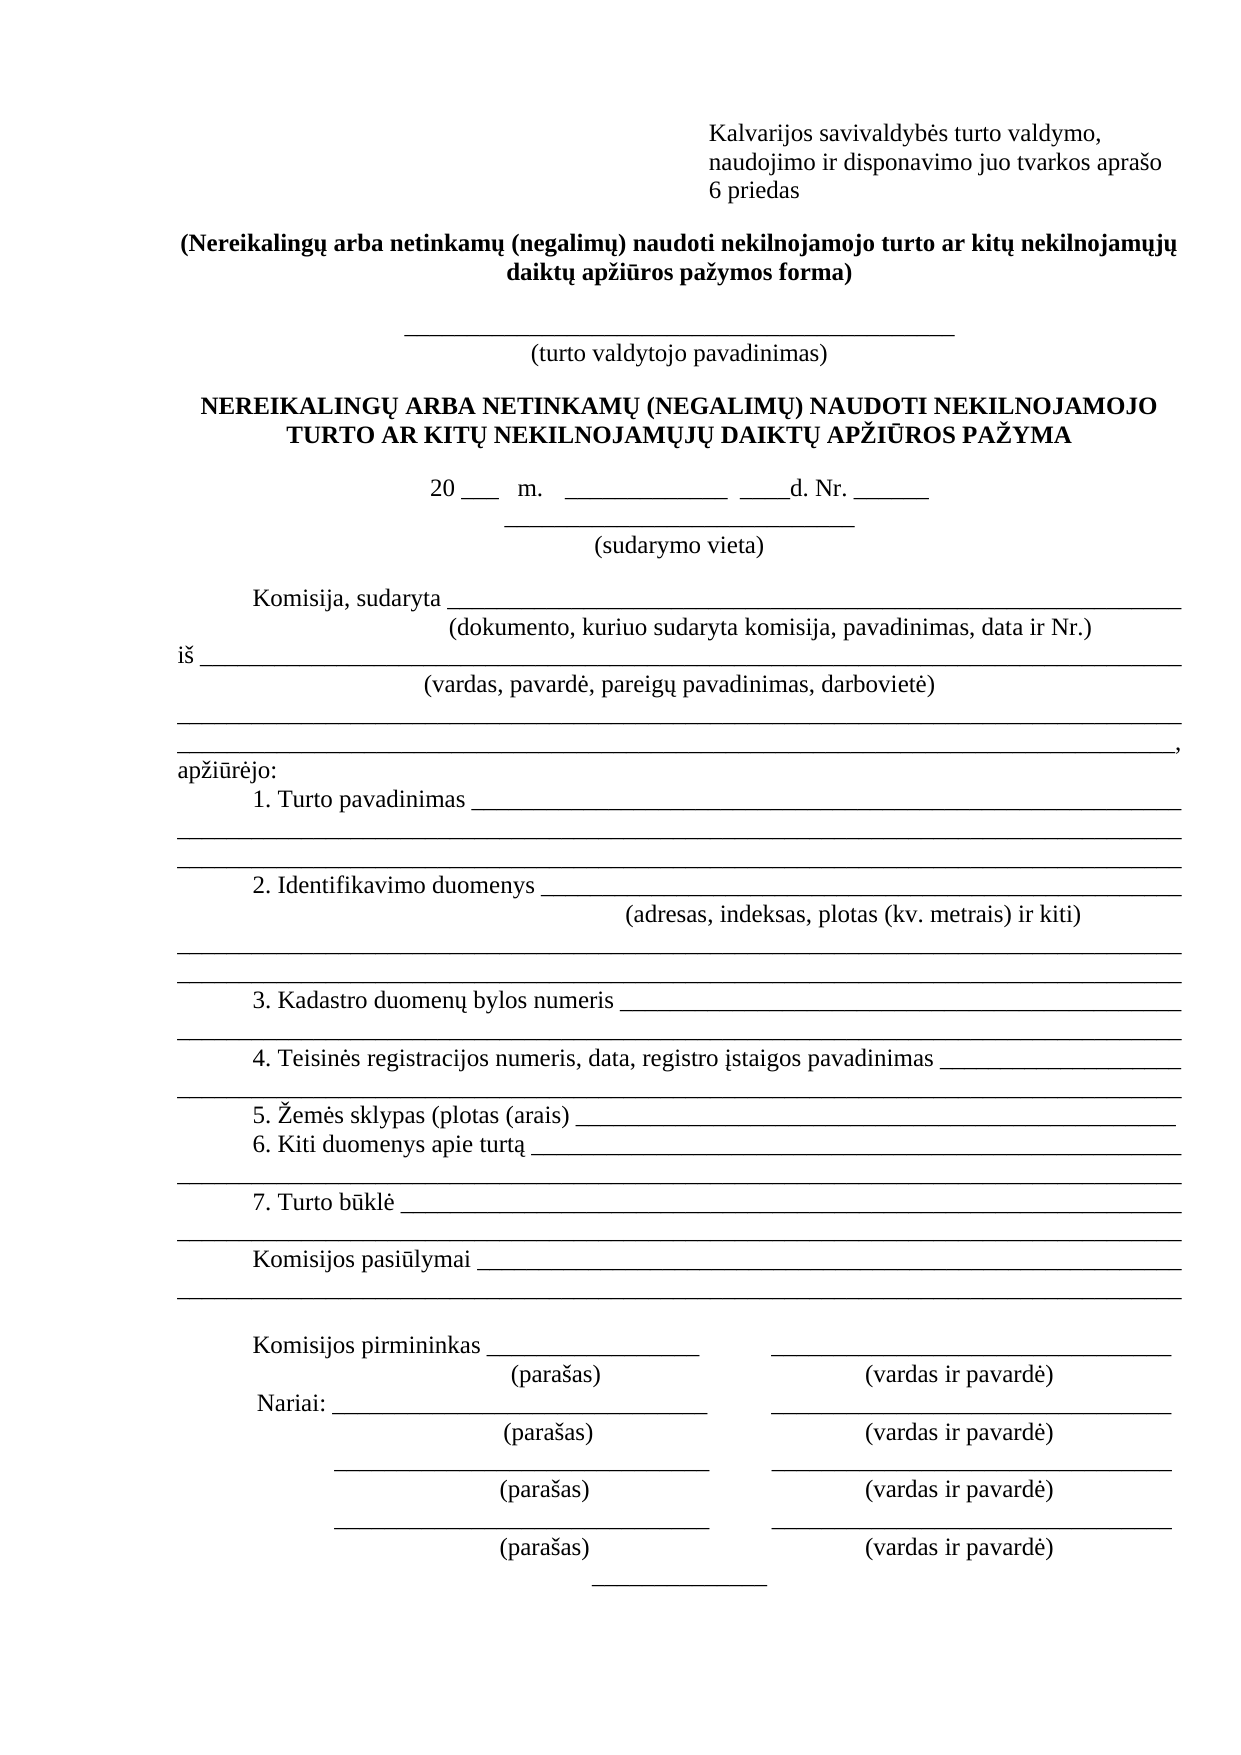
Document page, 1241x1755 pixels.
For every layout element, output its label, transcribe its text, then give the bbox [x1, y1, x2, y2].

text , [177, 727, 1181, 755]
text 6. Kiti duomenys apie turtą [177, 1129, 1181, 1158]
text (parašas) (vardas ir pavardė) [177, 1532, 1181, 1560]
text 6 priedas [709, 176, 1181, 204]
text (turto valdytojo pavadinimas) [177, 338, 1181, 367]
text 20 ___ m. _____________ ____d. Nr. ______ [177, 473, 1181, 501]
text naudojimo ir disponavimo juo tvarkos aprašo [709, 147, 1181, 176]
text iš [177, 640, 1181, 669]
text Komisijos pirmininkas _________________ ________________________________ [177, 1330, 1181, 1359]
text (parašas) (vardas ir pavardė) [177, 1417, 1181, 1445]
text (vardas, pavardė, pareigų pavadinimas, darbovietė) [177, 669, 1181, 698]
text ______________________________ ________________________________ [182, 1445, 1181, 1474]
text 3. Kadastro duomenų bylos numeris [177, 985, 1181, 1014]
text 5. Žemės sklypas (plotas (arais) ________________________________________________ [177, 1100, 1181, 1129]
text (Nereikalingų arba netinkamų (negalimų) naudoti nekilnojamojo turto ar kitų nekilnojamųjų daiktų apžiūros pažymos forma) [177, 228, 1181, 286]
text Komisija, sudaryta [177, 583, 1181, 612]
text Kalvarijos savivaldybės turto valdymo, [709, 118, 1181, 147]
text ______________ [177, 1560, 1181, 1589]
text 1. Turto pavadinimas [177, 784, 1181, 813]
text Nariai: ______________________________ ________________________________ [182, 1388, 1181, 1417]
text ____________________________ [177, 501, 1181, 530]
text (adresas, indeksas, plotas (kv. metrais) ir kiti) [177, 899, 1181, 928]
text (parašas) (vardas ir pavardė) [177, 1359, 1181, 1388]
text (parašas) (vardas ir pavardė) [177, 1474, 1181, 1503]
text 2. Identifikavimo duomenys [177, 870, 1181, 899]
text 7. Turto būklė [177, 1187, 1181, 1215]
text apžiūrėjo: [177, 755, 1181, 784]
text Komisijos pasiūlymai [177, 1244, 1181, 1273]
text ____________________________________________ [177, 310, 1181, 338]
text (dokumento, kuriuo sudaryta komisija, pavadinimas, data ir Nr.) [177, 612, 1181, 640]
text 4. Teisinės registracijos numeris, data, registro įstaigos pavadinimas [177, 1043, 1181, 1072]
text NEREIKALINGŲ ARBA NETINKAMŲ (NEGALIMŲ) NAUDOTI NEKILNOJAMOJO TURTO AR KITŲ NEKILNOJAMŲJŲ DAIKTŲ APŽIŪROS PAŽYMA [177, 391, 1181, 449]
text (sudarymo vieta) [177, 530, 1181, 559]
text ______________________________ ________________________________ [182, 1503, 1181, 1532]
